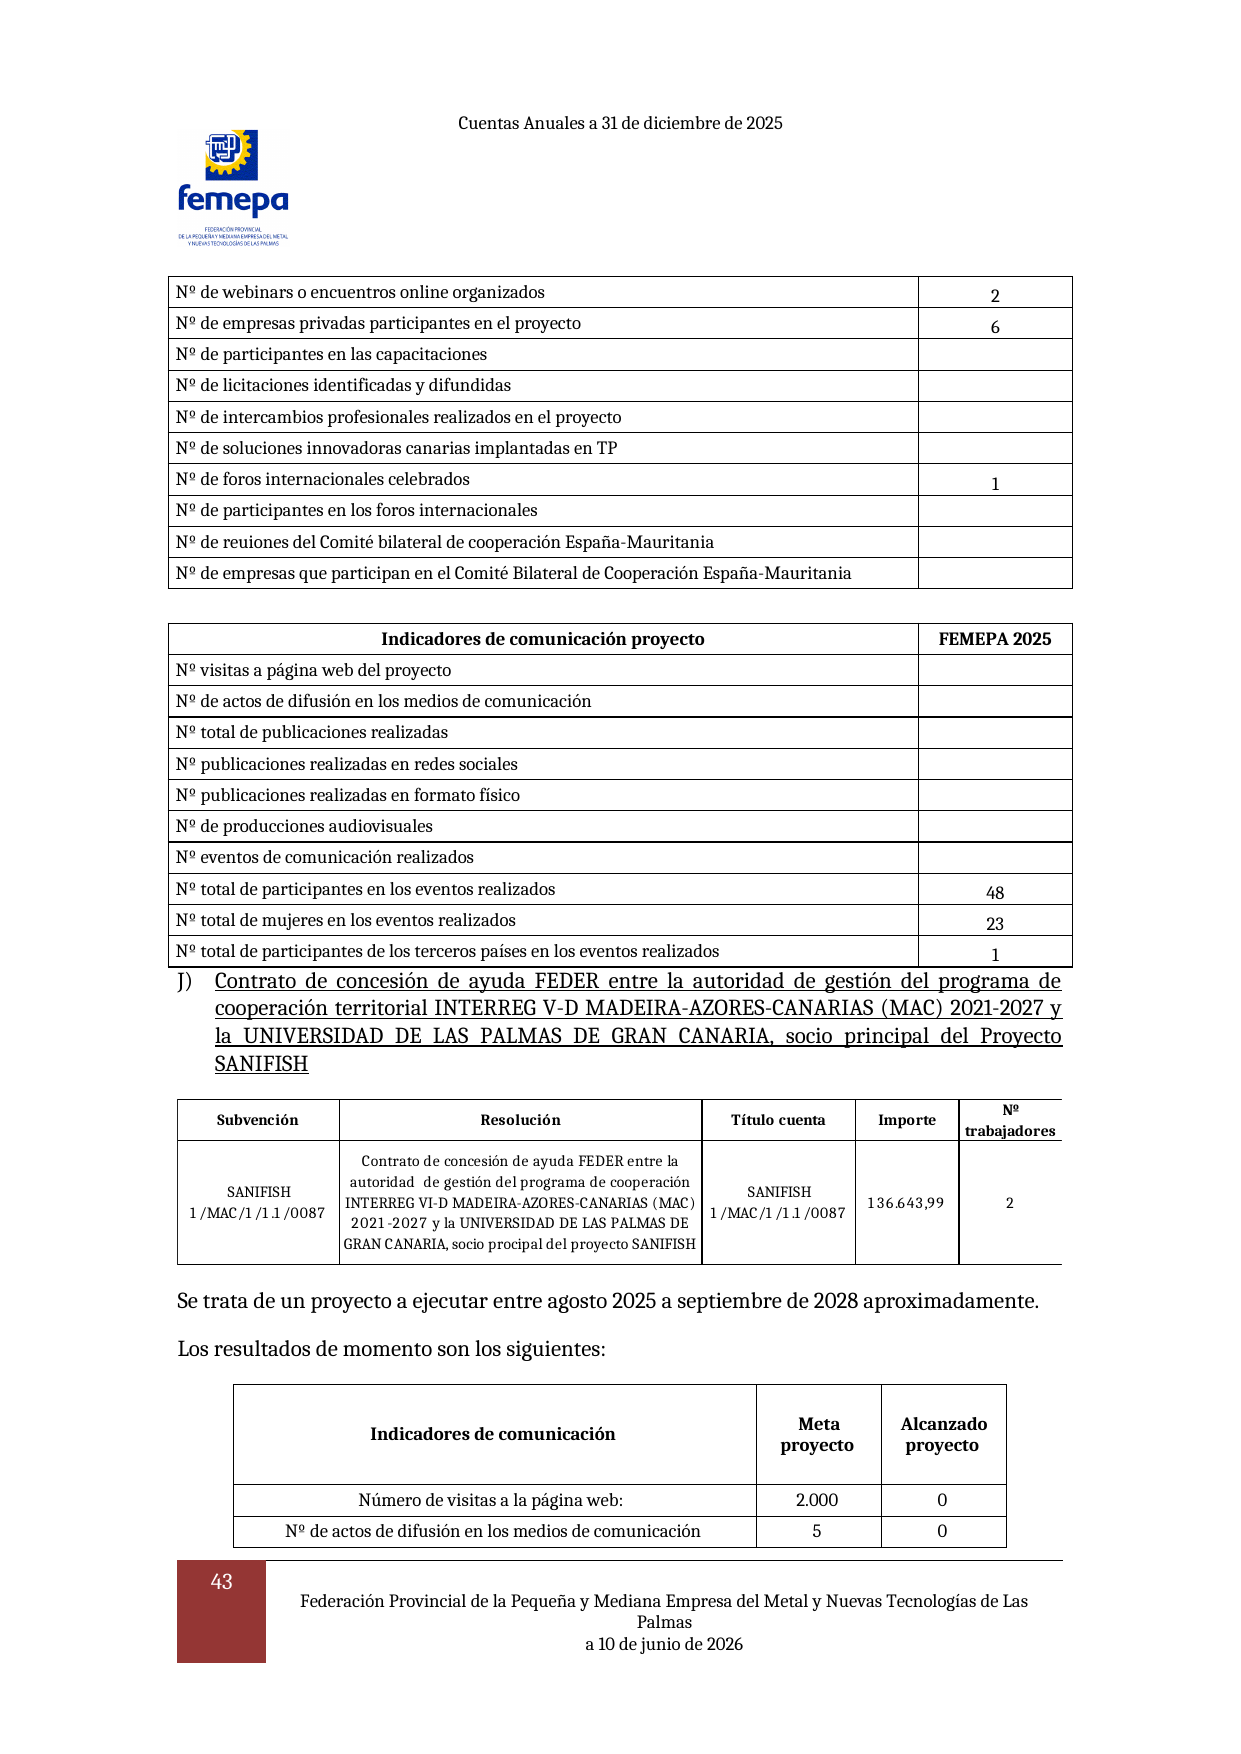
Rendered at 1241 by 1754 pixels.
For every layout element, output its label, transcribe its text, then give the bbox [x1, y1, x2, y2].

table_cell Nº de actos de difusión en los medios de comunicación [169, 686, 918, 716]
table_cell 2.000 [757, 1485, 881, 1516]
table_cell 6 [919, 308, 1072, 338]
table_cell [919, 402, 1072, 432]
text Los resultados de momento son los siguientes: [177, 1336, 1063, 1362]
table_cell Nº de webinars o encuentros online organizados [169, 277, 918, 307]
table_cell Número de visitas a la página web: [234, 1485, 756, 1516]
table_cell Indicadores de comunicación proyecto [169, 624, 918, 654]
table_cell Nº publicaciones realizadas en formato físico [169, 780, 918, 810]
table_cell Nº visitas a página web del proyecto [169, 655, 918, 685]
table_cell Nº de participantes en los foros internacionales [169, 496, 918, 526]
table_cell Nº total de mujeres en los eventos realizados [169, 905, 918, 935]
table_header Alcanzado proyecto [882, 1385, 1006, 1484]
table_cell [919, 655, 1072, 685]
table_cell Nº de empresas privadas participantes en el proyecto [169, 308, 918, 338]
table_cell Nº de actos de difusión en los medios de comunicación [234, 1517, 756, 1547]
table_cell [919, 433, 1072, 463]
table_header Meta proyecto [757, 1385, 881, 1484]
table_cell Nº de foros internacionales celebrados [169, 464, 918, 494]
table_cell [168, 589, 918, 623]
table_cell 48 [919, 874, 1072, 904]
table_cell [919, 749, 1072, 779]
table_cell [919, 558, 1072, 588]
table_cell [918, 589, 1072, 623]
table_cell 1 [919, 464, 1072, 494]
table_cell Nº de empresas que participan en el Comité Bilateral de Cooperación España-Mauritania [169, 558, 918, 588]
table_cell FEMEPA 2025 [919, 624, 1072, 654]
table_cell Nº de licitaciones identificadas y difundidas [169, 371, 918, 401]
table_cell [919, 686, 1072, 716]
table_cell [919, 843, 1072, 873]
table_cell [919, 780, 1072, 810]
table_cell Nº total de participantes en los eventos realizados [169, 874, 918, 904]
table_cell 5 [757, 1517, 881, 1547]
table_cell Nº de participantes en las capacitaciones [169, 339, 918, 369]
table_header Indicadores de comunicación [234, 1385, 756, 1484]
table_cell Nº publicaciones realizadas en redes sociales [169, 749, 918, 779]
table_cell Nº total de publicaciones realizadas [169, 718, 918, 748]
table_cell [919, 339, 1072, 369]
table_cell [919, 527, 1072, 557]
table_cell [919, 811, 1072, 841]
text Se trata de un proyecto a ejecutar entre agosto 2025 a septiembre de 2028 aproximadamente. [177, 1287, 1063, 1314]
table_cell 0 [882, 1517, 1006, 1547]
table_cell Nº de intercambios profesionales realizados en el proyecto [169, 402, 918, 432]
table_cell [919, 718, 1072, 748]
table_cell [919, 371, 1072, 401]
list Contrato de concesión de ayuda FEDER entre la autoridad de gestión del programa de cooperación territorial INTERREG V-D MADEIRA-AZORES-CANARIAS (MAC) 2021-2027 y la UNIVERSIDAD DE LAS PALMAS DE GRAN CANARIA, socio principal del Proyecto SANIFISH [177, 968, 1063, 1077]
table_cell Nº de soluciones innovadoras canarias implantadas en TP [169, 433, 918, 463]
table_cell Nº de producciones audiovisuales [169, 811, 918, 841]
table_cell Nº eventos de comunicación realizados [169, 843, 918, 873]
table_cell 1 [919, 936, 1072, 966]
table_cell [919, 496, 1072, 526]
table_cell Nº de reuiones del Comité bilateral de cooperación España-Mauritania [169, 527, 918, 557]
table_cell 0 [882, 1485, 1006, 1516]
table_cell 2 [919, 277, 1072, 307]
table_cell 23 [919, 905, 1072, 935]
table_cell Nº total de participantes de los terceros países en los eventos realizados [169, 936, 918, 966]
